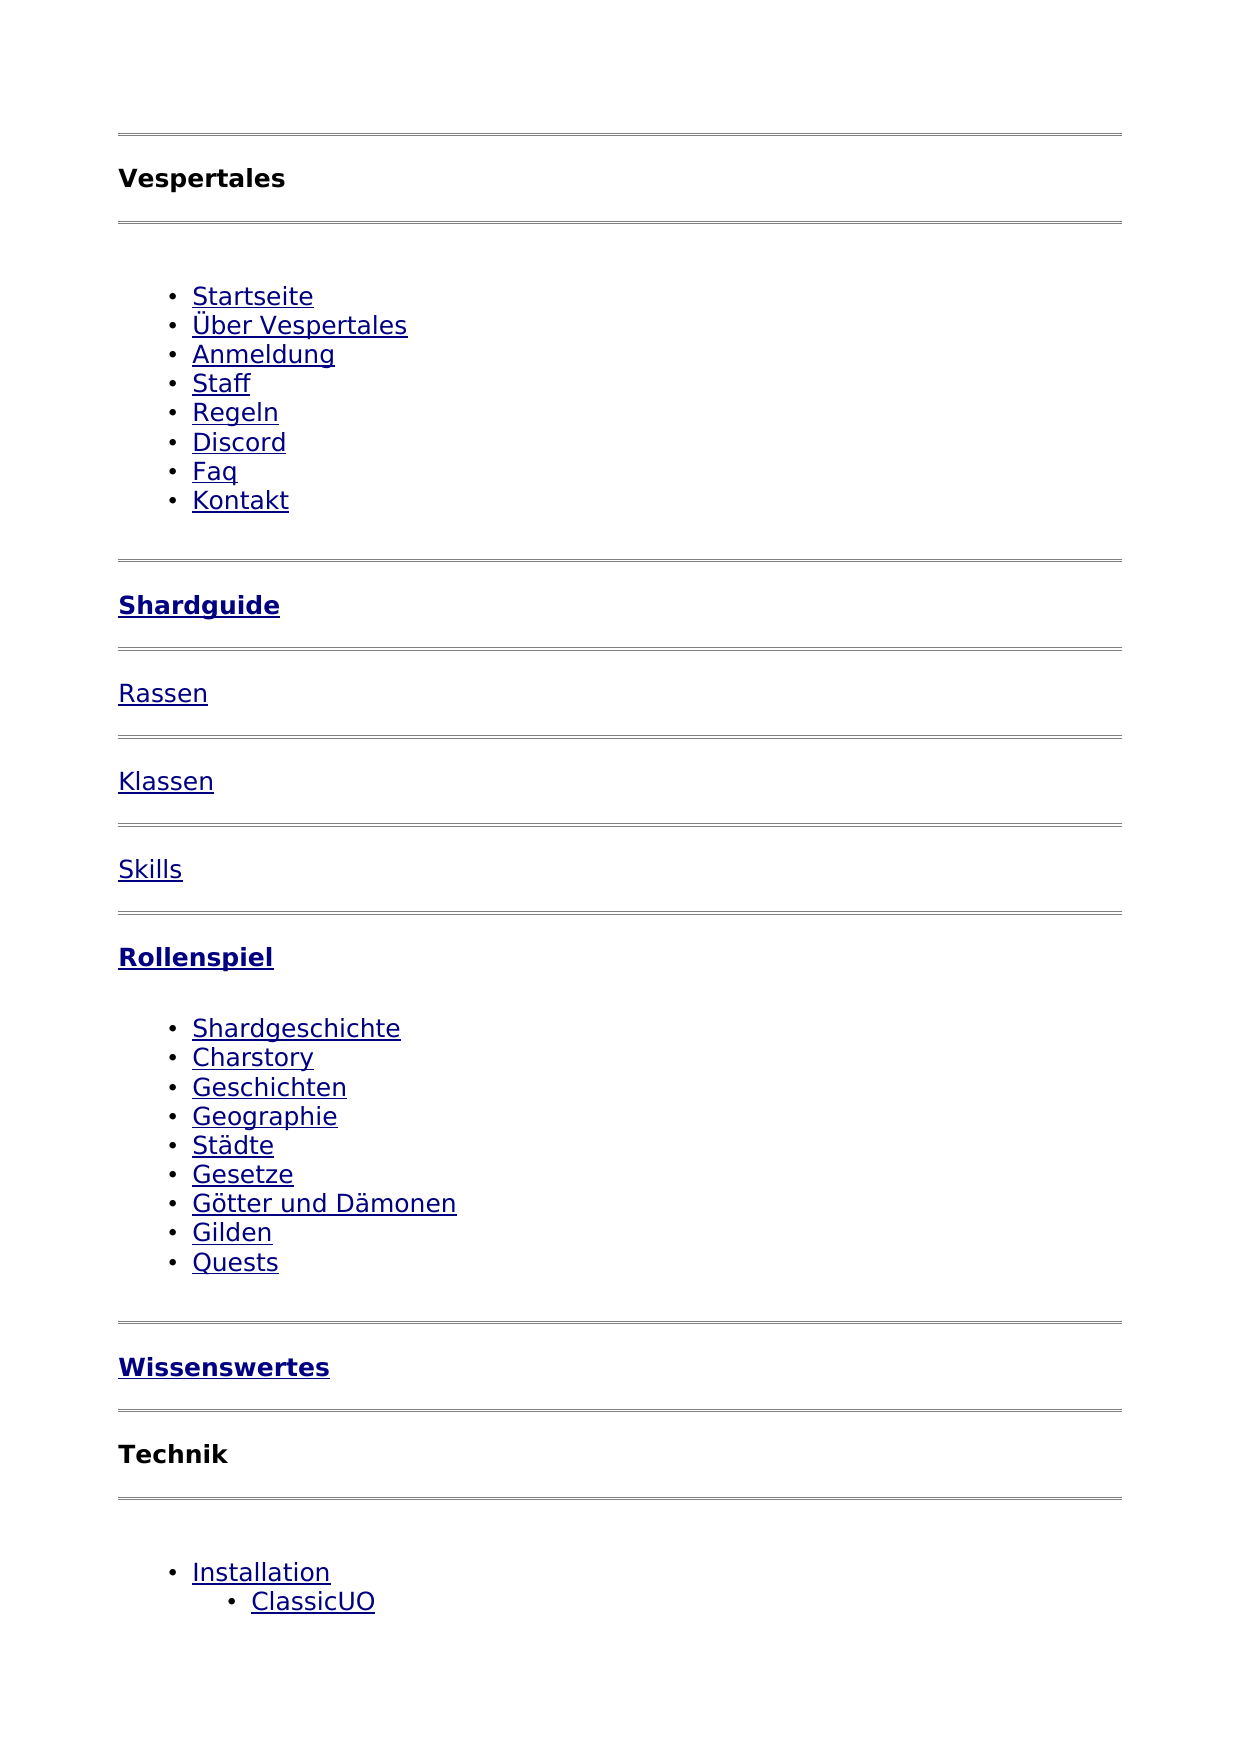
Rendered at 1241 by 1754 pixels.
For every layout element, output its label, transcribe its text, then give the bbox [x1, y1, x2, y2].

list Kontakt [177, 486, 1122, 515]
list Gesetze [177, 1160, 1122, 1189]
list Städte [177, 1131, 1122, 1160]
list Discord [177, 428, 1122, 457]
list Startseite [177, 282, 1122, 311]
list Staff [177, 369, 1122, 399]
list Götter und Dämonen [177, 1189, 1122, 1218]
list Geographie [177, 1102, 1122, 1131]
list ClassicUO [236, 1587, 1122, 1617]
list Gilden [177, 1218, 1122, 1248]
text Shardguide [118, 591, 1122, 620]
list Anmeldung [177, 340, 1122, 369]
text Rassen [118, 679, 1122, 708]
text Technik [118, 1441, 1122, 1470]
list Faq [177, 457, 1122, 486]
text Wissenswertes [118, 1353, 1122, 1382]
list Installation [177, 1558, 1122, 1587]
list Geschichten [177, 1073, 1122, 1102]
text Skills [118, 855, 1122, 884]
list Regeln [177, 399, 1122, 428]
text Rollenspiel [118, 943, 1122, 972]
list Quests [177, 1248, 1122, 1277]
list Über Vespertales [177, 311, 1122, 340]
text Vespertales [118, 164, 1122, 194]
list Shardgeschichte [177, 1014, 1122, 1043]
text Klassen [118, 767, 1122, 796]
list Charstory [177, 1043, 1122, 1073]
